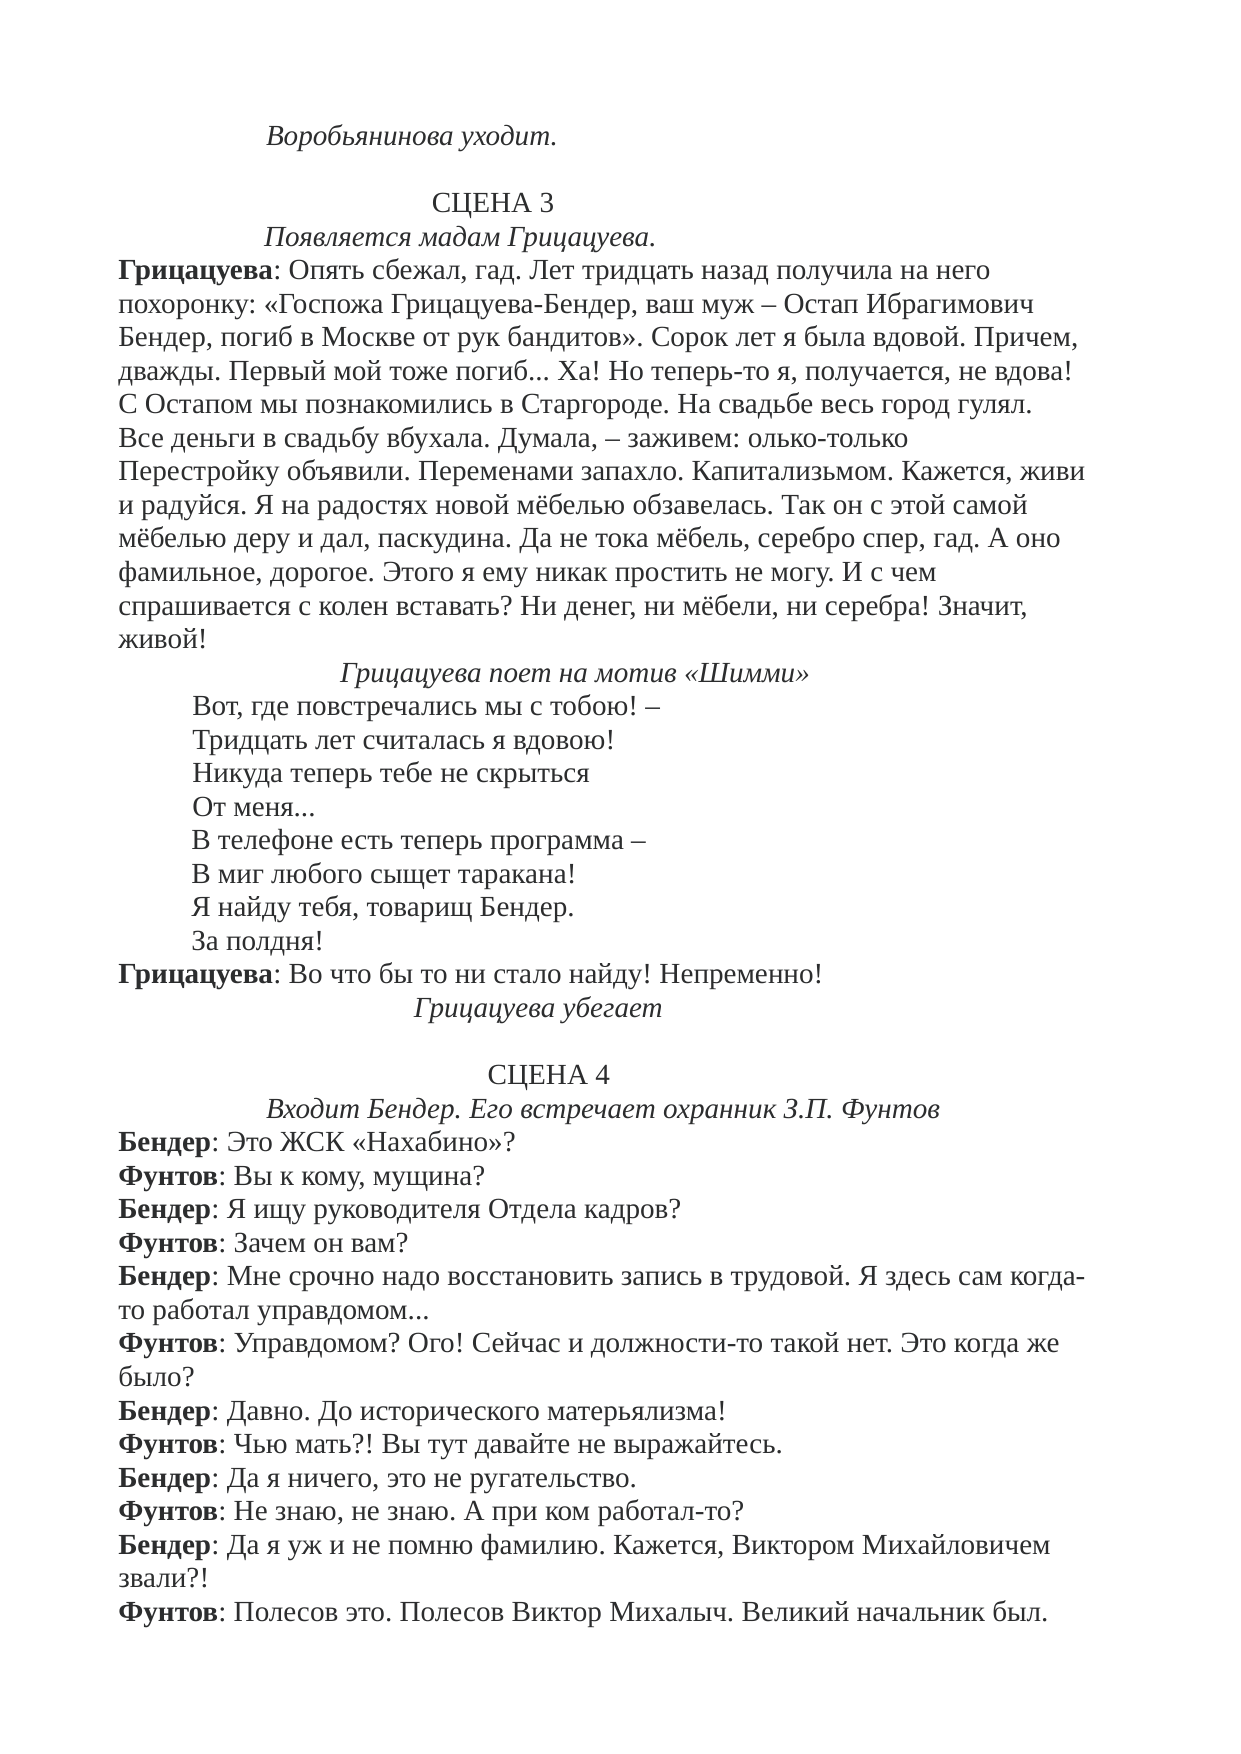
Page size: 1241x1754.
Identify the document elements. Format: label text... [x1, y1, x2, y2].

text Никуда теперь тебе не скрыться [118, 755, 1122, 789]
text Грицацуева: Во что бы то ни стало найду! Непременно! [118, 957, 1122, 990]
text Грицацуева убегает [118, 990, 1122, 1024]
text СЦЕНА 4 Входит Бендер. Его встречает охранник З.П. Фунтов Бендер: Это ЖСК «Нахабино»? Фунтов: Вы к кому, мущина? Бендер: Я ищу руководителя Отдела кадров? Фунтов: Зачем он вам? Бендер: Мне срочно надо восстановить запись в трудовой. Я здесь сам когда- то работал управдомом... Фунтов: Управдомом? Ого! Сейчас и должности-то такой нет. Это когда же было? Бендер: Давно. До исторического матерьялизма! Фунтов: Чью мать?! Вы тут давайте не выражайтесь. Бендер: Да я ничего, это не ругательство. Фунтов: Не знаю, не знаю. А при ком работал-то? Бендер: Да я уж и не помню фамилию. Кажется, Виктором Михайловичем звали?! Фунтов: Полесов это. Полесов Виктор Михалыч. Великий начальник был. [118, 1024, 1122, 1627]
text Тридцать лет считалась я вдовою! [118, 722, 1122, 755]
text В телефоне есть теперь программа – [118, 822, 1122, 856]
text Вот, где повстречались мы с тобою! – [118, 688, 1122, 722]
text От меня... [118, 789, 1122, 822]
text За полдня! [118, 923, 1122, 957]
text В миг любого сыщет таракана! [118, 856, 1122, 889]
text Все деньги в свадьбу вбухала. Думала, – заживем: олько-только Перестройку объявили. Переменами запахло. Капитализьмом. Кажется, живи и радуйся. Я на радостях новой мёбелью обзавелась. Так он с этой самой мёбелью деру и дал, паскудина. Да не тока мёбель, серебро спер, гад. А оно фамильное, дорогое. Этого я ему никак простить не могу. И с чем спрашивается с колен вставать? Ни денег, ни мёбели, ни серебра! Значит, живой! Грицацуева поет на мотив «Шимми» [118, 420, 1122, 688]
text Я найду тебя, товарищ Бендер. [118, 889, 1122, 923]
text Воробьянинова уходит. СЦЕНА 3 Появляется мадам Грицацуева. Грицацуева: Опять сбежал, гад. Лет тридцать назад получила на него похоронку: «Госпожа Грицацуева-Бендер, ваш муж – Остап Ибрагимович Бендер, погиб в Москве от рук бандитов». Сорок лет я была вдовой. Причем, дважды. Первый мой тоже погиб... Ха! Но теперь-то я, получается, не вдова! С Остапом мы познакомились в Старгороде. На свадьбе весь город гулял. [118, 118, 1122, 420]
